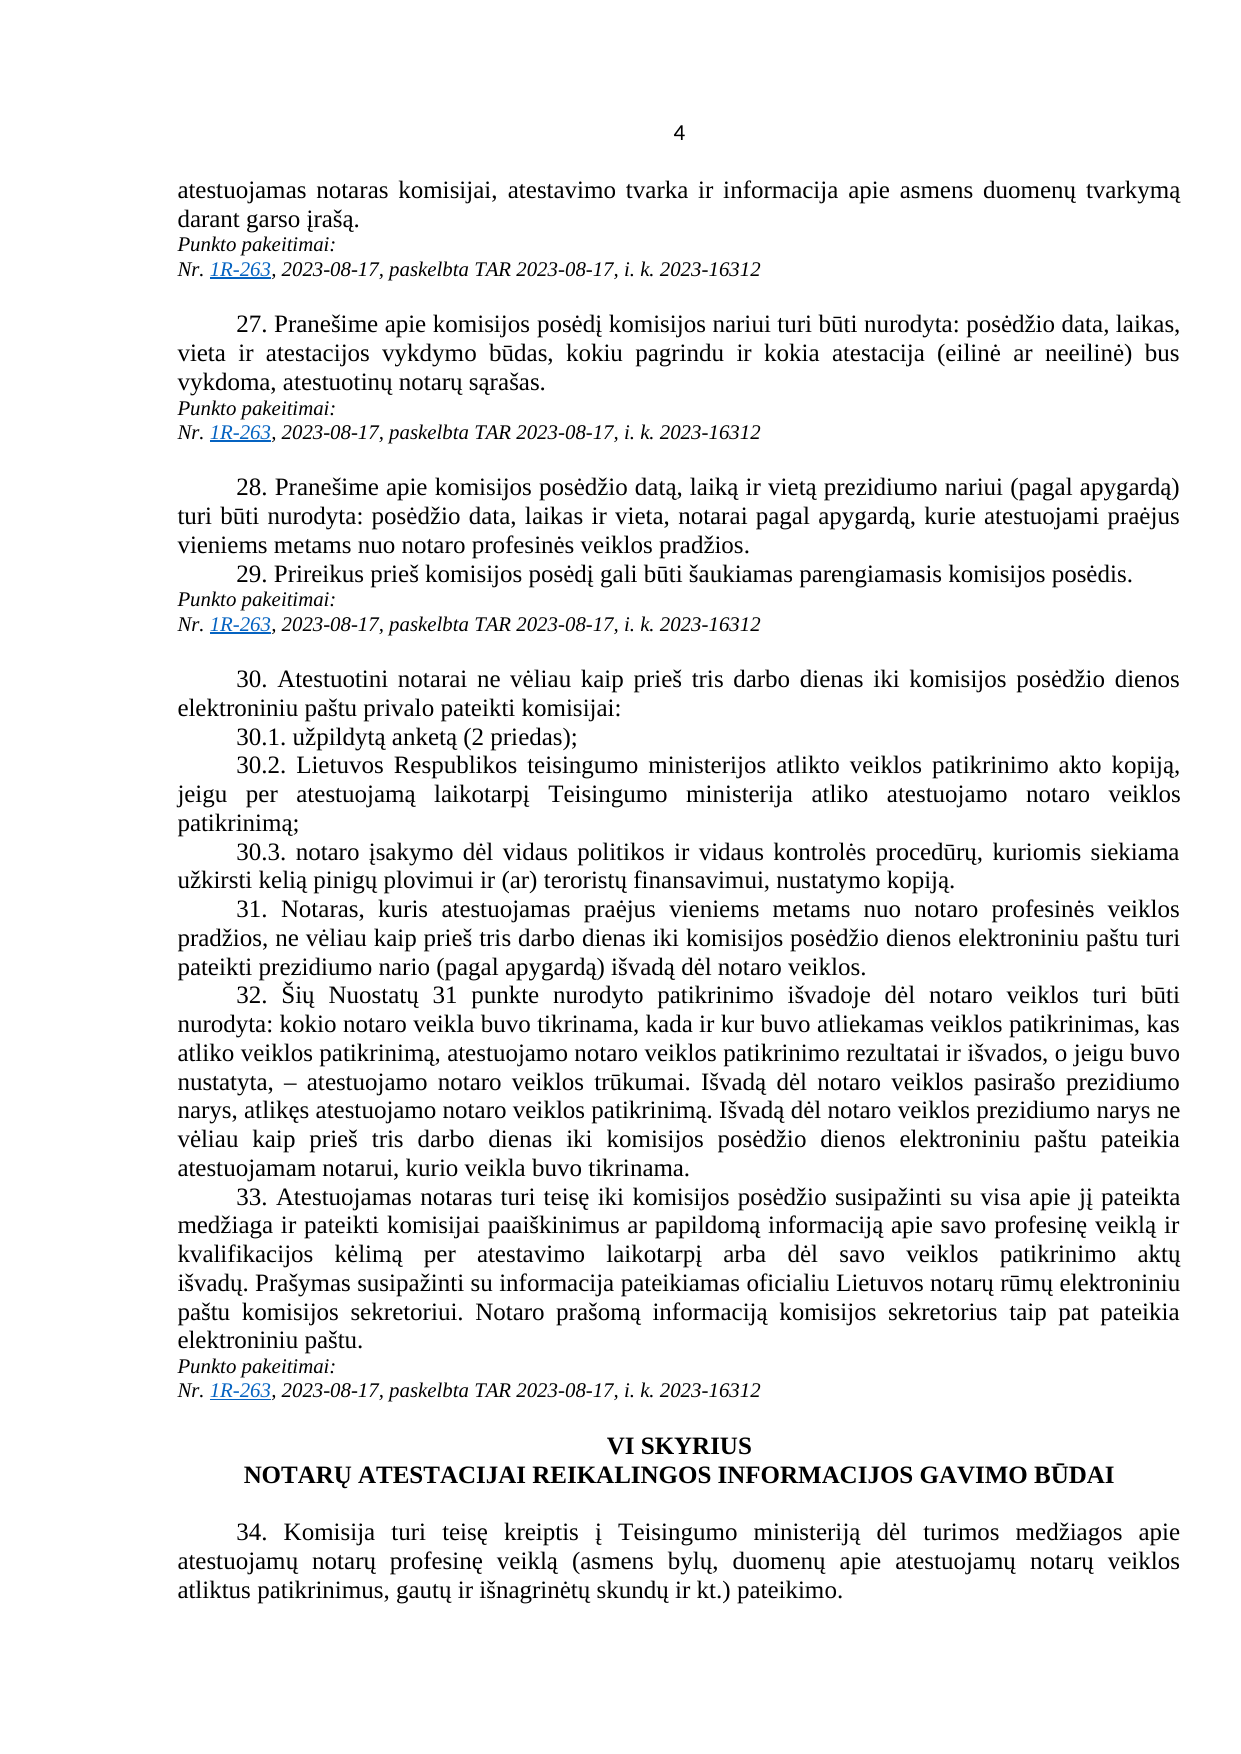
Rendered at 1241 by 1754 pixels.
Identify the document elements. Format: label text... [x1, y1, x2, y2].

text Nr. 1R-263, 2023-08-17, paskelbta TAR 2023-08-17, i. k. 2023-16312 [177, 419, 1181, 444]
text 31. Notaras, kuris atestuojamas praėjus vieniems metams nuo notaro profesinės veiklos pradžios, ne vėliau kaip prieš tris darbo dienas iki komisijos posėdžio dienos elektroniniu paštu turi pateikti prezidiumo nario (pagal apygardą) išvadą dėl notaro veiklos. [177, 894, 1181, 981]
text 30.2. Lietuvos Respublikos teisingumo ministerijos atlikto veiklos patikrinimo akto kopiją, jeigu per atestuojamą laikotarpį Teisingumo ministerija atliko atestuojamo notaro veiklos patikrinimą; [177, 751, 1181, 837]
text VI SKYRIUS [177, 1431, 1181, 1460]
text 27. Pranešime apie komisijos posėdį komisijos nariui turi būti nurodyta: posėdžio data, laikas, vieta ir atestacijos vykdymo būdas, kokiu pagrindu ir kokia atestacija (eilinė ar neeilinė) bus vykdoma, atestuotinų notarų sąrašas. [177, 309, 1181, 396]
text Nr. 1R-263, 2023-08-17, paskelbta TAR 2023-08-17, i. k. 2023-16312 [177, 611, 1181, 636]
text NOTARŲ ATESTACIJAI REIKALINGOS INFORMACIJOS GAVIMO BŪDAI [177, 1460, 1181, 1489]
text Punkto pakeitimai: [177, 396, 1181, 419]
text 30.1. užpildytą anketą (2 priedas); [177, 722, 1181, 751]
text Punkto pakeitimai: [177, 1354, 1181, 1378]
text 30. Atestuotini notarai ne vėliau kaip prieš tris darbo dienas iki komisijos posėdžio dienos elektroniniu paštu privalo pateikti komisijai: [177, 664, 1181, 722]
text Nr. 1R-263, 2023-08-17, paskelbta TAR 2023-08-17, i. k. 2023-16312 [177, 256, 1181, 281]
text atestuojamas notaras komisijai, atestavimo tvarka ir informacija apie asmens duomenų tvarkymą darant garso įrašą. [177, 175, 1181, 232]
text 34. Komisija turi teisę kreiptis į Teisingumo ministeriją dėl turimos medžiagos apie atestuojamų notarų profesinę veiklą (asmens bylų, duomenų apie atestuojamų notarų veiklos atliktus patikrinimus, gautų ir išnagrinėtų skundų ir kt.) pateikimo. [177, 1517, 1181, 1604]
text 29. Prireikus prieš komisijos posėdį gali būti šaukiamas parengiamasis komisijos posėdis. [177, 559, 1181, 587]
text 32. Šių Nuostatų 31 punkte nurodyto patikrinimo išvadoje dėl notaro veiklos turi būti nurodyta: kokio notaro veikla buvo tikrinama, kada ir kur buvo atliekamas veiklos patikrinimas, kas atliko veiklos patikrinimą, atestuojamo notaro veiklos patikrinimo rezultatai ir išvados, o jeigu buvo nustatyta, – atestuojamo notaro veiklos trūkumai. Išvadą dėl notaro veiklos pasirašo prezidiumo narys, atlikęs atestuojamo notaro veiklos patikrinimą. Išvadą dėl notaro veiklos prezidiumo narys ne vėliau kaip prieš tris darbo dienas iki komisijos posėdžio dienos elektroniniu paštu pateikia atestuojamam notarui, kurio veikla buvo tikrinama. [177, 981, 1181, 1182]
text Nr. 1R-263, 2023-08-17, paskelbta TAR 2023-08-17, i. k. 2023-16312 [177, 1378, 1181, 1402]
text Punkto pakeitimai: [177, 232, 1181, 256]
text Punkto pakeitimai: [177, 587, 1181, 611]
text 33. Atestuojamas notaras turi teisę iki komisijos posėdžio susipažinti su visa apie jį pateikta medžiaga ir pateikti komisijai paaiškinimus ar papildomą informaciją apie savo profesinę veiklą ir kvalifikacijos kėlimą per atestavimo laikotarpį arba dėl savo veiklos patikrinimo aktų išvadų. Prašymas susipažinti su informacija pateikiamas oficialiu Lietuvos notarų rūmų elektroniniu paštu komisijos sekretoriui. Notaro prašomą informaciją komisijos sekretorius taip pat pateikia elektroniniu paštu. [177, 1182, 1181, 1354]
text 28. Pranešime apie komisijos posėdžio datą, laiką ir vietą prezidiumo nariui (pagal apygardą) turi būti nurodyta: posėdžio data, laikas ir vieta, notarai pagal apygardą, kurie atestuojami praėjus vieniems metams nuo notaro profesinės veiklos pradžios. [177, 472, 1181, 559]
text 30.3. notaro įsakymo dėl vidaus politikos ir vidaus kontrolės procedūrų, kuriomis siekiama užkirsti kelią pinigų plovimui ir (ar) teroristų finansavimui, nustatymo kopiją. [177, 837, 1181, 894]
